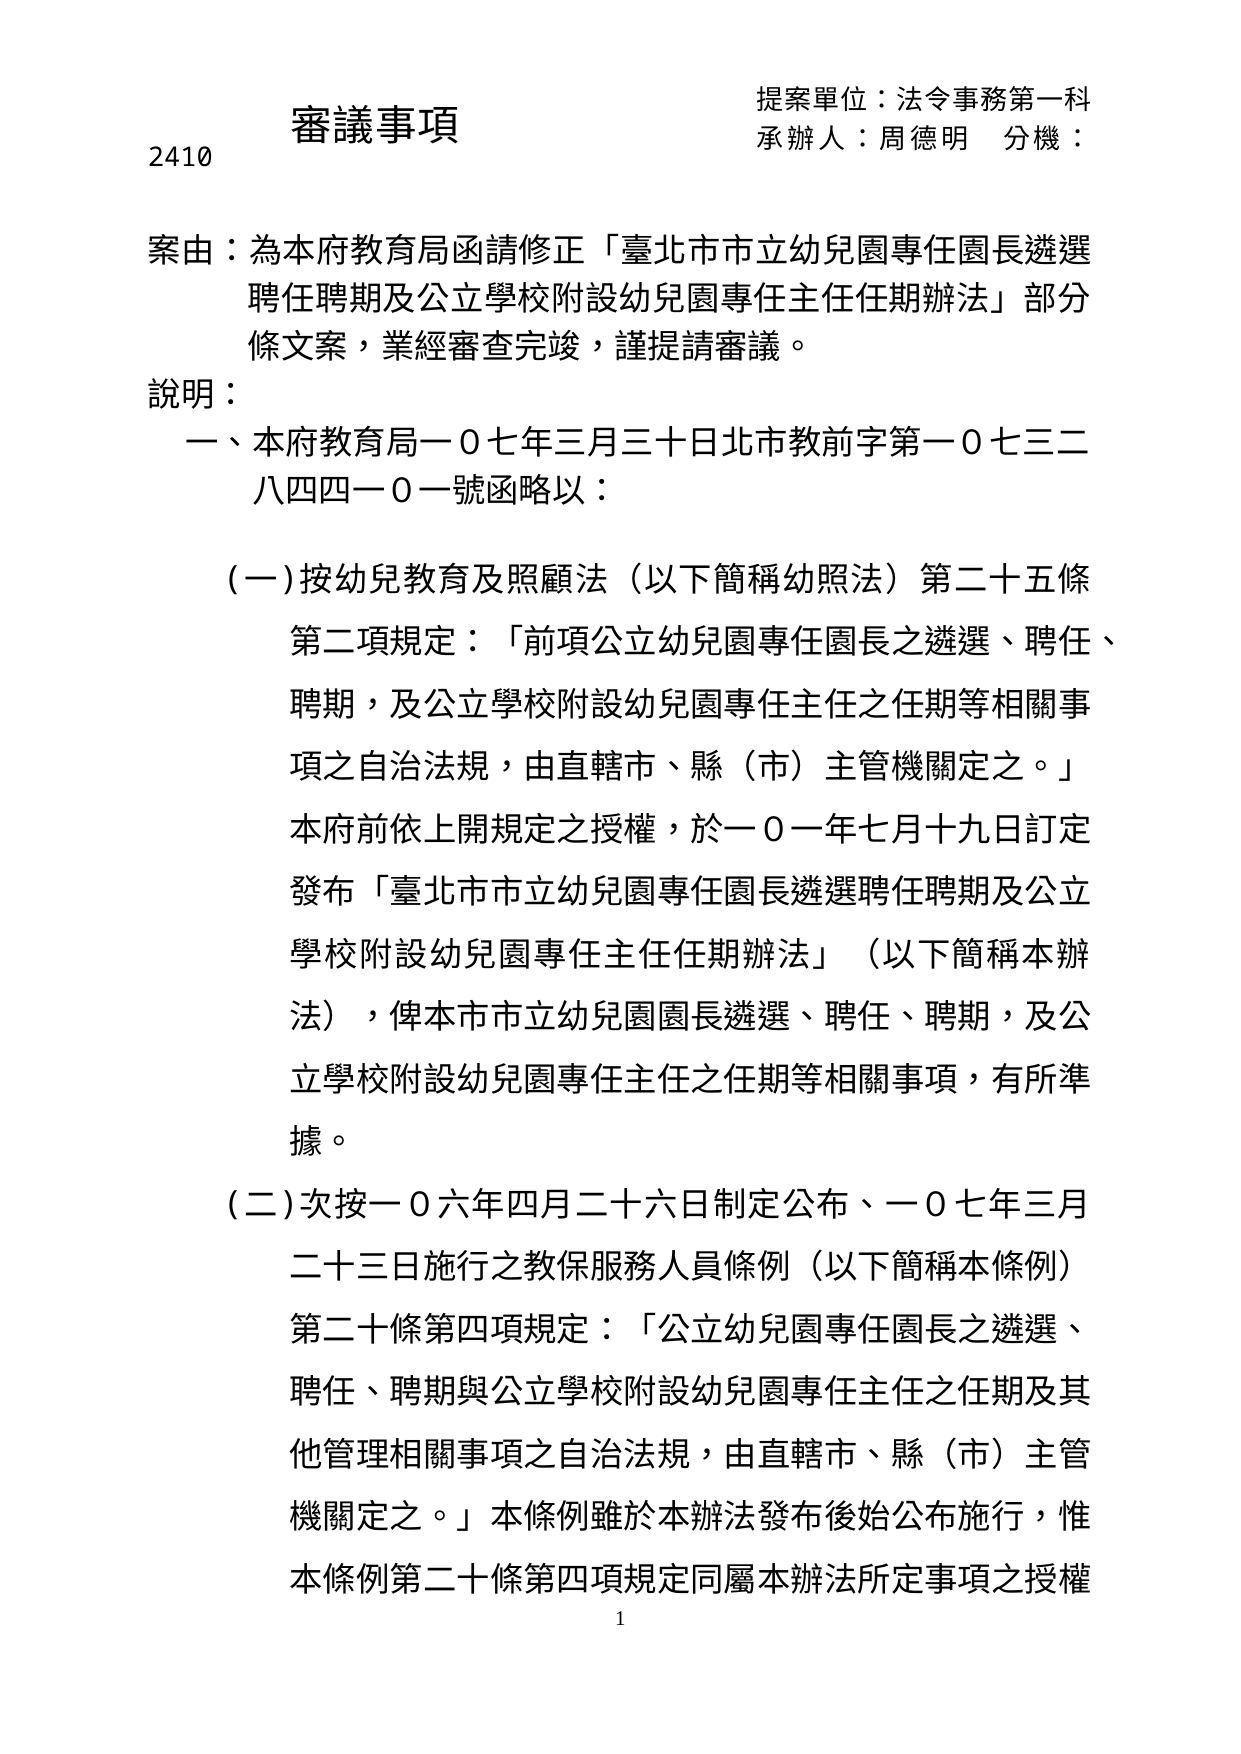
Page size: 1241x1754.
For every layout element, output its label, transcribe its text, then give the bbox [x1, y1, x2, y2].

text (二)次按一０六年四月二十六日制定公布、一０七年三月二十三日施行之教保服務人員條例（以下簡稱本條例）第二十條第四項規定：「公立幼兒園專任園長之遴選、聘任、聘期與公立學校附設幼兒園專任主任之任期及其他管理相關事項之自治法規，由直轄市、縣（市）主管機關定之。」本條例雖於本辦法發布後始公布施行，惟本條例第二十條第四項規定同屬本辦法所定事項之授權 [223, 1160, 1092, 1597]
text 審議事項 提案單位：法令事務第一科 承辦人：周德明 分機：2410 [148, 97, 1092, 206]
text 一、本府教育局一０七年三月三十日北市教前字第一０七三二八四四一０一號函略以： [185, 416, 1092, 512]
text (一)按幼兒教育及照顧法（以下簡稱幼照法）第二十五條第二項規定：「前項公立幼兒園專任園長之遴選、聘任、聘期，及公立學校附設幼兒園專任主任之任期等相關事項之自治法規，由直轄市、縣（市）主管機關定之。」本府前依上開規定之授權，於一０一年七月十九日訂定發布「臺北市市立幼兒園專任園長遴選聘任聘期及公立學校附設幼兒園專任主任任期辦法」（以下簡稱本辦法），俾本市市立幼兒園園長遴選、聘任、聘期，及公立學校附設幼兒園專任主任之任期等相關事項，有所準據。 [223, 535, 1092, 1160]
text 案由：為本府教育局函請修正「臺北市市立幼兒園專任園長遴選聘任聘期及公立學校附設幼兒園專任主任任期辦法」部分條文案，業經審查完竣，謹提請審議。 [148, 224, 1092, 368]
text 說明： [148, 368, 1092, 416]
